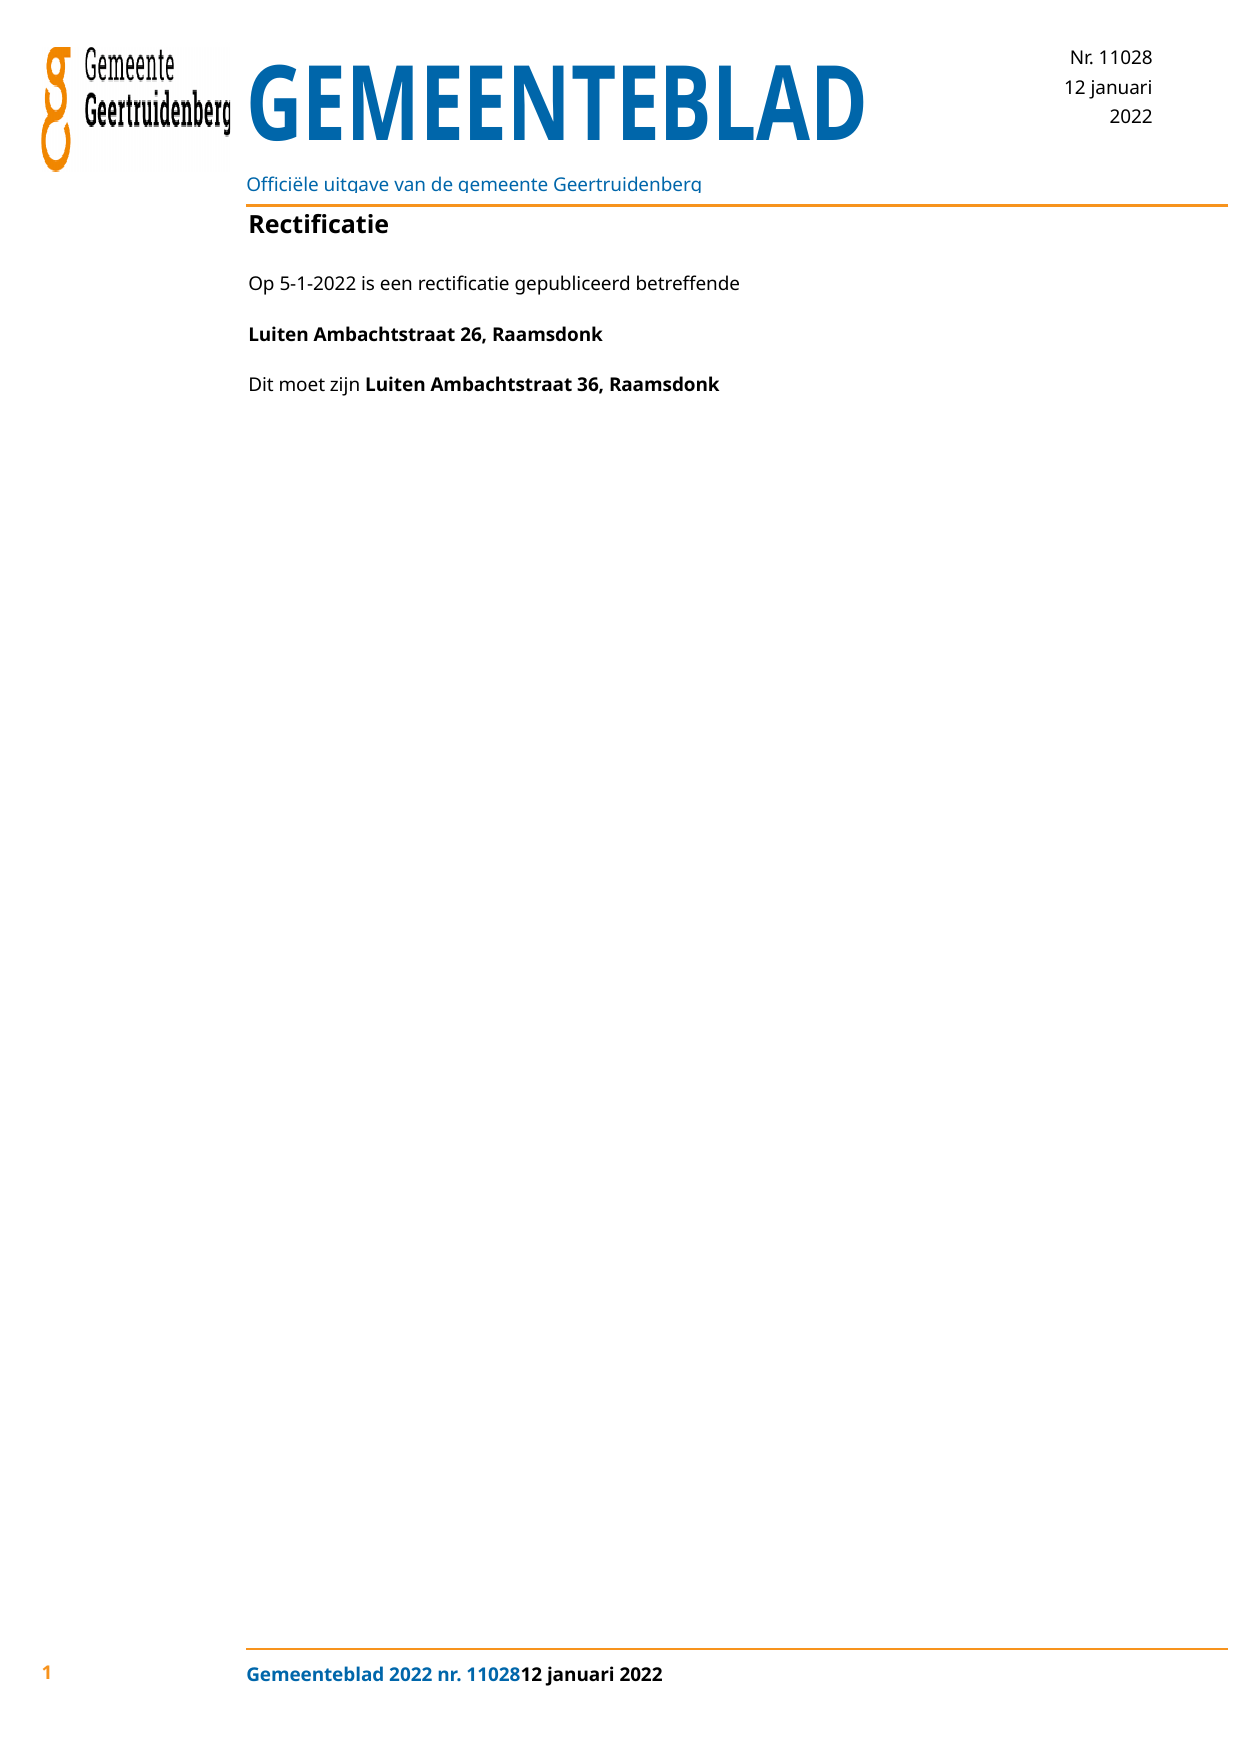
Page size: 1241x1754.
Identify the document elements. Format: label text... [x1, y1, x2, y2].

text Dit moet zijn Luiten Ambachtstraat 36, Raamsdonk [248, 371, 1152, 397]
text Rectificatie [248, 207, 1152, 241]
picture [41, 47, 231, 172]
text Luiten Ambachtstraat 26, Raamsdonk [248, 321, 1152, 346]
text Op 5-1-2022 is een rectificatie gepubliceerd betreffende [248, 270, 1152, 296]
